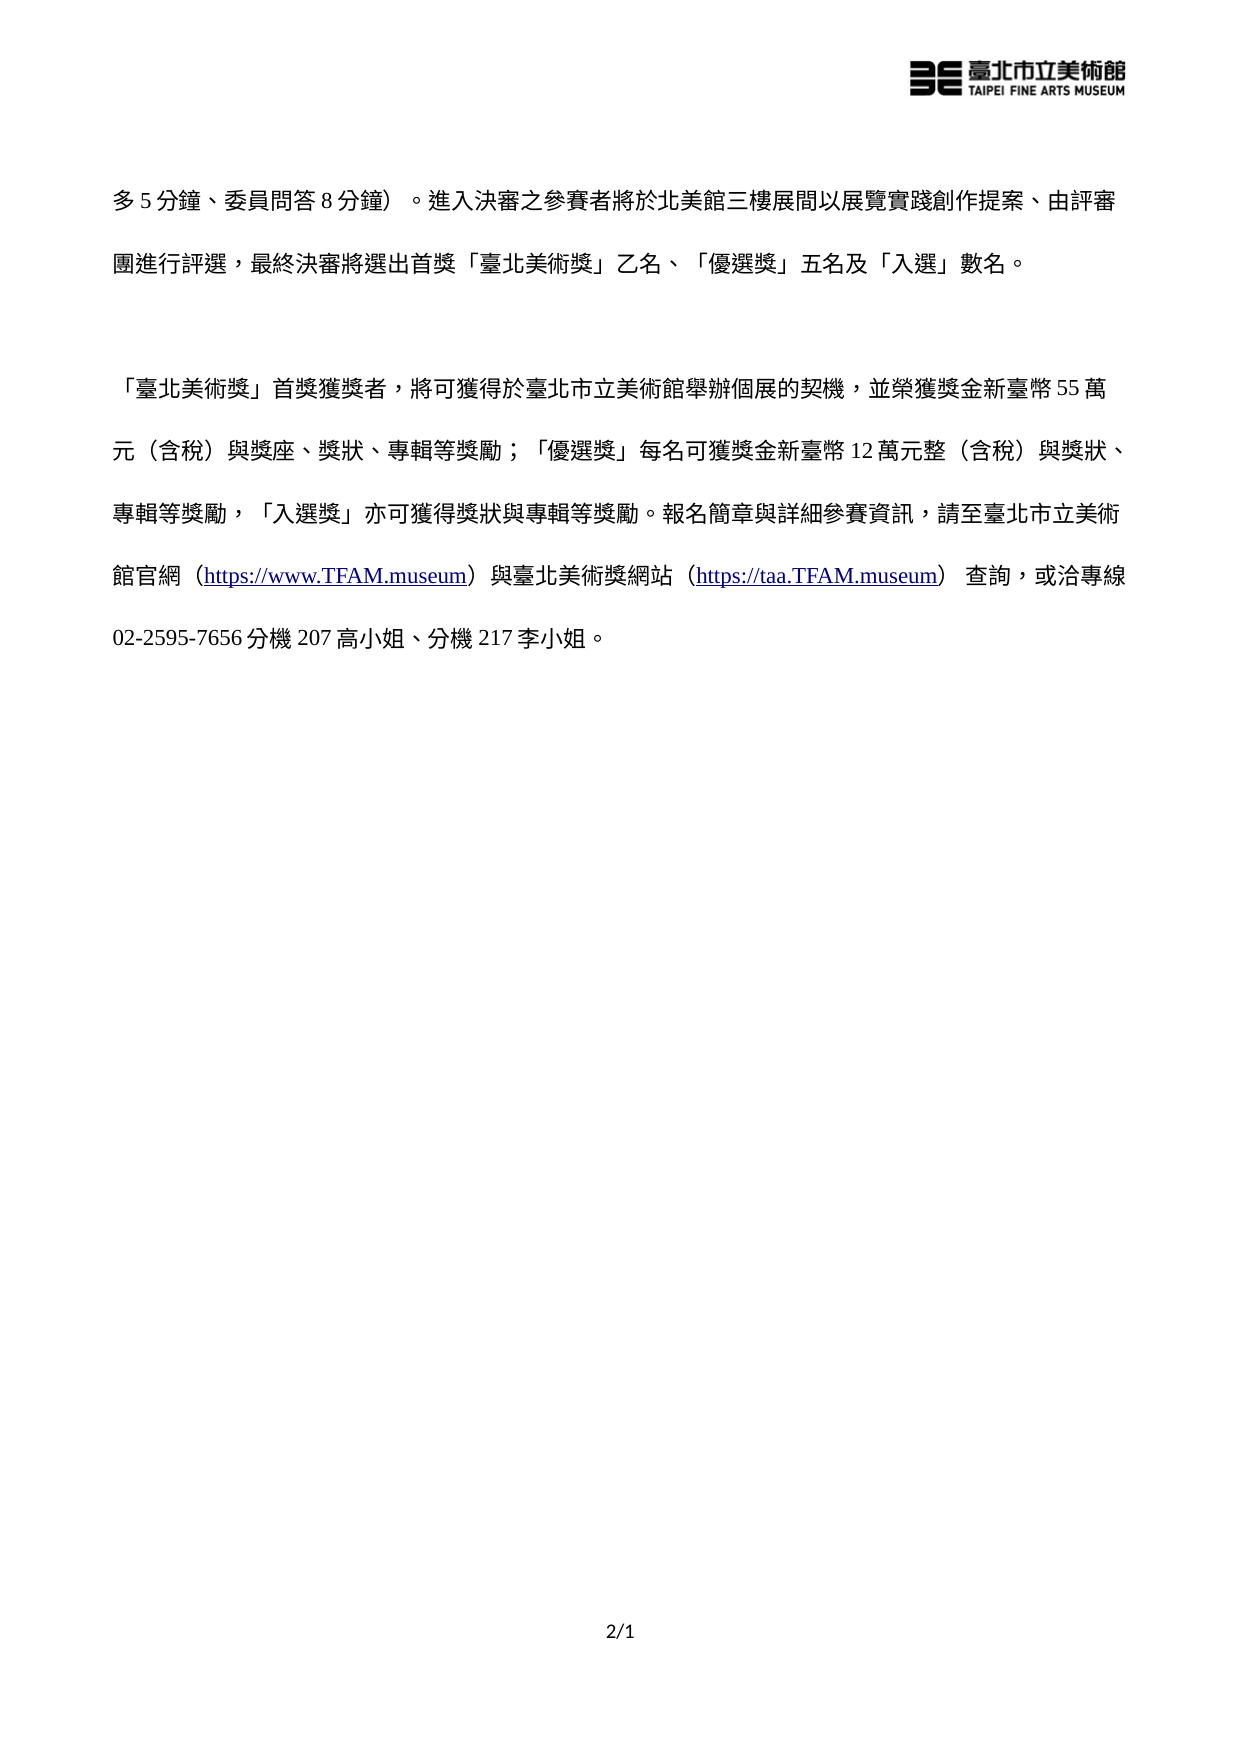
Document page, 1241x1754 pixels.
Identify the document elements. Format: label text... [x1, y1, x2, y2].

text 多5分鐘、委員問答8分鐘）。進入決審之參賽者將於北美館三樓展間以展覽實踐創作提案、由評審團進行評選，最終決審將選出首獎「臺北美術獎」乙名、「優選獎」五名及「入選」數名。 [112, 158, 1128, 283]
text 「臺北美術獎」首獎獲獎者，將可獲得於臺北市立美術館舉辦個展的契機，並榮獲獎金新臺幣55萬元（含稅）與獎座、獎狀、專輯等獎勵；「優選獎」每名可獲獎金新臺幣12萬元整（含稅）與獎狀、專輯等獎勵，「入選獎」亦可獲得獎狀與專輯等獎勵。報名簡章與詳細參賽資訊，請至臺北市立美術館官網（https://www.TFAM.museum）與臺北美術獎網站（https://taa.TFAM.museum） 查詢，或洽專線02-2595-7656分機207高小姐、分機217李小姐。 [112, 346, 1128, 658]
